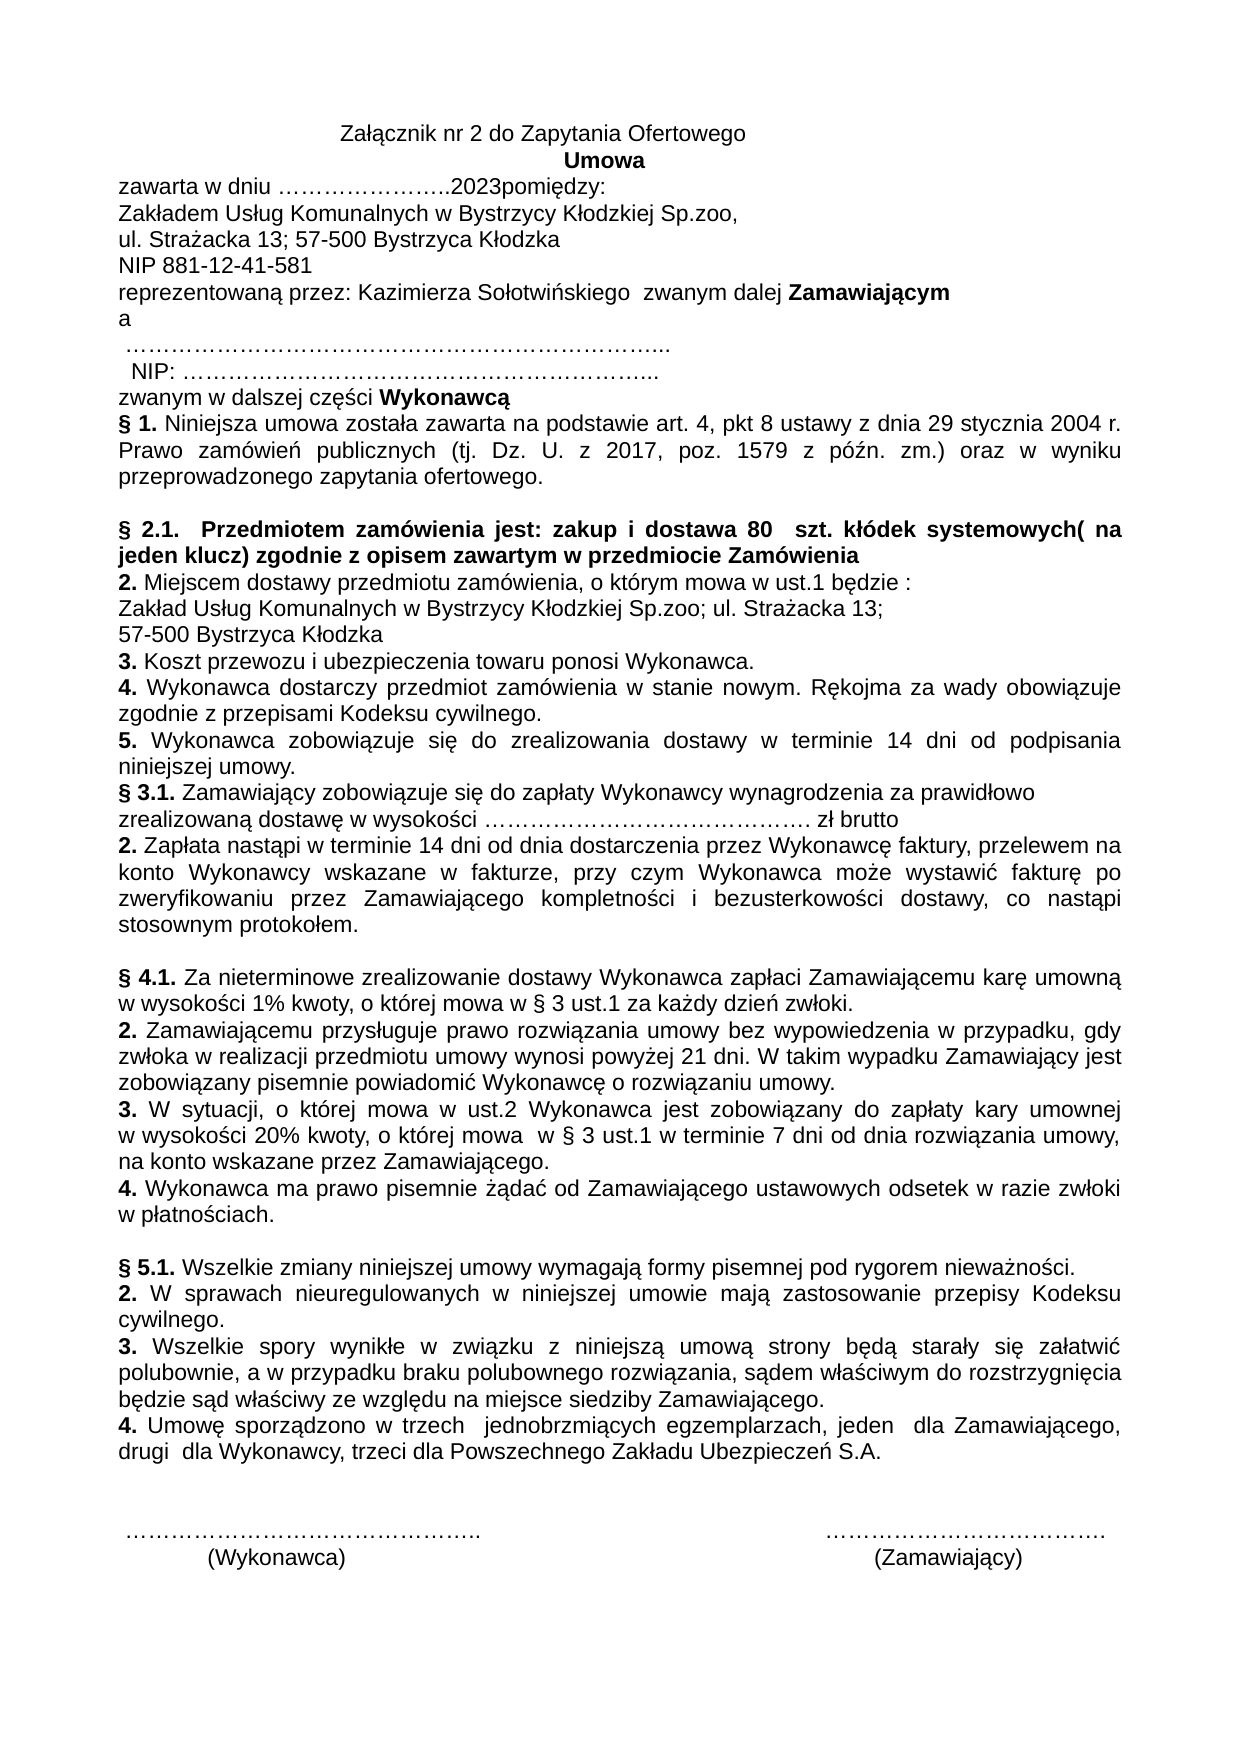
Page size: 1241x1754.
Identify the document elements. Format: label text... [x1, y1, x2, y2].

text § 2.1. Przedmiotem zamówienia jest: zakup i dostawa 80 szt. kłódek systemowych( na jeden klucz) zgodnie z opisem zawartym w przedmiocie Zamówienia [118, 516, 1122, 568]
text zawarta w dniu …………………..2023pomiędzy: [118, 173, 1122, 199]
text 4. Wykonawca ma prawo pisemnie żądać od Zamawiającego ustawowych odsetek w razie zwłoki w płatnościach. [118, 1175, 1122, 1227]
text ……………………………………………………………... [118, 331, 1122, 358]
text 57-500 Bystrzyca Kłodzka [118, 621, 1122, 648]
text Zakład Usług Komunalnych w Bystrzycy Kłodzkiej Sp.zoo; ul. Strażacka 13; [118, 595, 1122, 621]
text § 4.1. Za nieterminowe zrealizowanie dostawy Wykonawca zapłaci Zamawiającemu karę umowną w wysokości 1% kwoty, o której mowa w § 3 ust.1 za każdy dzień zwłoki. [118, 964, 1122, 1017]
text 3. Koszt przewozu i ubezpieczenia towaru ponosi Wykonawca. [118, 648, 1122, 674]
text 5. Wykonawca zobowiązuje się do zrealizowania dostawy w terminie 14 dni od podpisania niniejszej umowy. [118, 727, 1122, 779]
text § 1. Niniejsza umowa została zawarta na podstawie art. 4, pkt 8 ustawy z dnia 29 stycznia 2004 r. Prawo zamówień publicznych (tj. Dz. U. z 2017, poz. 1579 z późn. zm.) oraz w wyniku przeprowadzonego zapytania ofertowego. [118, 410, 1122, 489]
text NIP 881-12-41-581 [118, 252, 1122, 279]
text Zakładem Usług Komunalnych w Bystrzycy Kłodzkiej Sp.zoo, [118, 199, 1122, 226]
text Załącznik nr 2 do Zapytania Ofertowego [118, 118, 1122, 147]
text 2. W sprawach nieuregulowanych w niniejszej umowie mają zastosowanie przepisy Kodeksu cywilnego. [118, 1280, 1122, 1333]
text 2. Zamawiającemu przysługuje prawo rozwiązania umowy bez wypowiedzenia w przypadku, gdy zwłoka w realizacji przedmiotu umowy wynosi powyżej 21 dni. W takim wypadku Zamawiający jest zobowiązany pisemnie powiadomić Wykonawcę o rozwiązaniu umowy. [118, 1017, 1122, 1096]
text 2. Zapłata nastąpi w terminie 14 dni od dnia dostarczenia przez Wykonawcę faktury, przelewem na konto Wykonawcy wskazane w fakturze, przy czym Wykonawca może wystawić fakturę po zweryfikowaniu przez Zamawiającego kompletności i bezusterkowości dostawy, co nastąpi stosownym protokołem. [118, 832, 1122, 937]
text (Wykonawca) (Zamawiający) [118, 1544, 1122, 1570]
text § 3.1. Zamawiający zobowiązuje się do zapłaty Wykonawcy wynagrodzenia za prawidłowo zrealizowaną dostawę w wysokości ……………………………………. zł brutto [118, 779, 1122, 832]
text 3. Wszelkie spory wynikłe w związku z niniejszą umową strony będą starały się załatwić polubownie, a w przypadku braku polubownego rozwiązania, sądem właściwym do rozstrzygnięcia będzie sąd właściwy ze względu na miejsce siedziby Zamawiającego. [118, 1333, 1122, 1412]
text 2. Miejscem dostawy przedmiotu zamówienia, o którym mowa w ust.1 będzie : [118, 568, 1122, 595]
text ul. Strażacka 13; 57-500 Bystrzyca Kłodzka [118, 226, 1122, 252]
text Umowa [118, 147, 1122, 173]
text 4. Umowę sporządzono w trzech jednobrzmiących egzemplarzach, jeden dla Zamawiającego, drugi dla Wykonawcy, trzeci dla Powszechnego Zakładu Ubezpieczeń S.A. [118, 1412, 1122, 1464]
text § 5.1. Wszelkie zmiany niniejszej umowy wymagają formy pisemnej pod rygorem nieważności. [118, 1254, 1122, 1280]
text ……………………………………….. ………………………………. [118, 1517, 1122, 1544]
text 3. W sytuacji, o której mowa w ust.2 Wykonawca jest zobowiązany do zapłaty kary umownej w wysokości 20% kwoty, o której mowa w § 3 ust.1 w terminie 7 dni od dnia rozwiązania umowy, na konto wskazane przez Zamawiającego. [118, 1096, 1122, 1175]
text a [118, 305, 1122, 331]
text reprezentowaną przez: Kazimierza Sołotwińskiego zwanym dalej Zamawiającym [118, 279, 1122, 305]
text 4. Wykonawca dostarczy przedmiot zamówienia w stanie nowym. Rękojma za wady obowiązuje zgodnie z przepisami Kodeksu cywilnego. [118, 674, 1122, 727]
text zwanym w dalszej części Wykonawcą [118, 384, 1122, 410]
text NIP: ……………………………………………………... [118, 358, 1122, 384]
